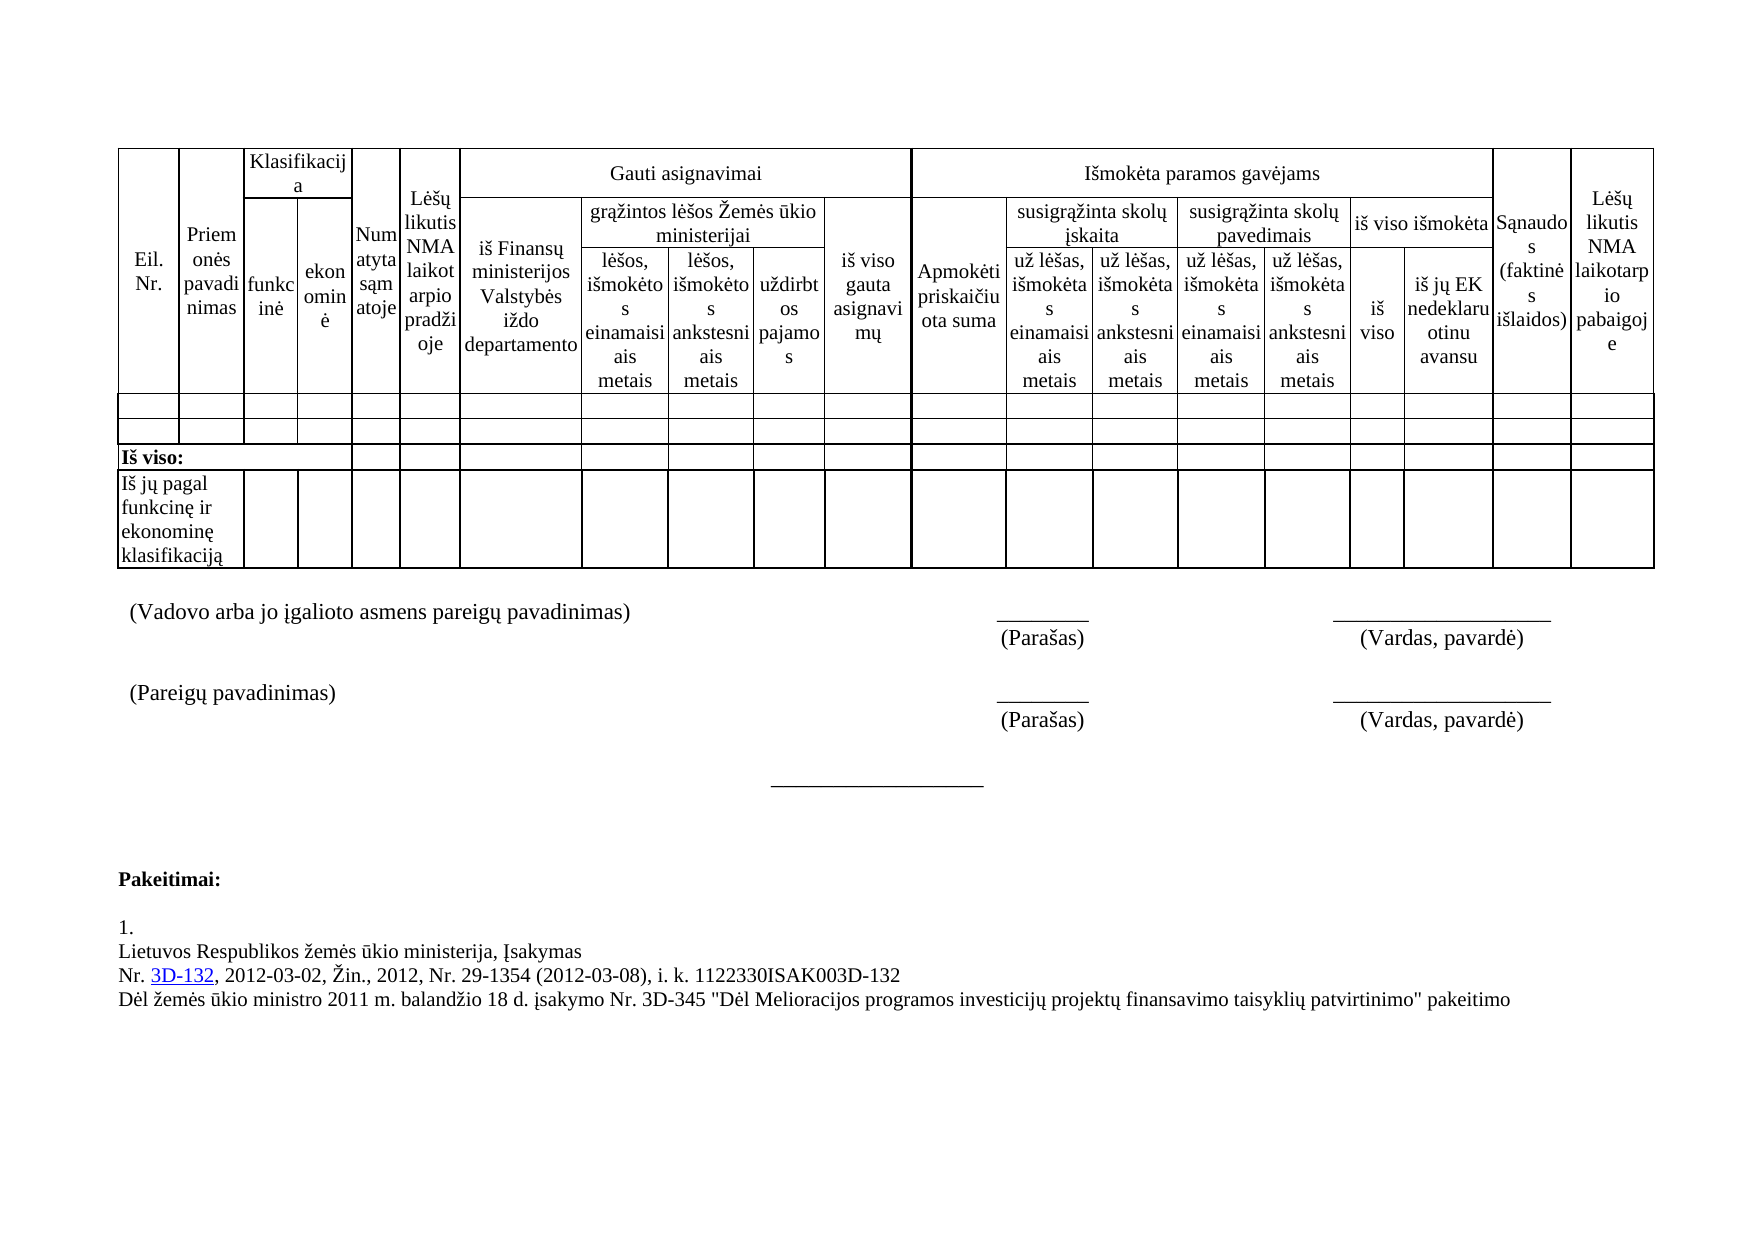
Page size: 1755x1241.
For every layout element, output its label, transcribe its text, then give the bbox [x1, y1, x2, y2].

table_cell [582, 394, 668, 417]
table_header ___________________ (Vardas, pavardė) [1230, 598, 1653, 651]
table_cell [1351, 394, 1404, 417]
table_cell [754, 445, 824, 469]
table_cell [754, 419, 824, 443]
table_cell [1351, 471, 1403, 567]
table_cell [180, 394, 243, 417]
table_cell [754, 394, 824, 417]
table_cell už lėšas, išmokėtas ankstesniais metais [1093, 248, 1177, 392]
table_cell [1265, 445, 1350, 469]
table_cell [1494, 394, 1570, 417]
table_cell [825, 394, 910, 417]
table_cell [582, 419, 668, 443]
table_cell [1265, 419, 1350, 443]
table_cell [826, 471, 910, 567]
table_cell [1494, 419, 1570, 443]
table_cell [1572, 394, 1653, 417]
table_cell [913, 471, 1005, 567]
text Nr. 3D-132, 2012-03-02, Žin., 2012, Nr. 29-1354 (2012-03-08), i. k. 1122330ISAK003D-132 [118, 963, 1636, 987]
table_cell [245, 419, 297, 443]
table_header Priemonės pavadinimas [180, 149, 243, 392]
table_cell [1094, 471, 1177, 567]
table_cell [669, 394, 753, 417]
table_cell [1093, 445, 1177, 469]
table_header ________ (Parašas) [855, 679, 1230, 732]
table_cell [669, 445, 753, 469]
table_cell [461, 394, 581, 417]
table_cell [1179, 471, 1264, 567]
table_header (Vadovo arba jo įgalioto asmens pareigų pavadinimas) [118, 598, 855, 651]
table_header Gauti asignavimai [461, 149, 910, 197]
table_header (Pareigų pavadinimas) [118, 679, 855, 732]
table_cell [180, 419, 243, 443]
table_cell Iš viso: [119, 445, 244, 469]
table_cell susigrąžinta skolų pavedimais [1178, 198, 1350, 247]
table_cell [244, 445, 298, 469]
table_header ________ (Parašas) [855, 598, 1230, 651]
table_cell [1405, 394, 1492, 417]
table_cell [298, 394, 351, 417]
table_cell [461, 419, 581, 443]
table_cell funkcinė [245, 199, 297, 392]
table_cell [913, 445, 1006, 469]
table_cell [1351, 445, 1404, 469]
table_cell [1178, 394, 1264, 417]
table_cell [353, 419, 399, 443]
text Lietuvos Respublikos žemės ūkio ministerija, Įsakymas [118, 939, 1636, 963]
table_cell [245, 394, 297, 417]
table_cell [461, 445, 581, 469]
table_cell grąžintos lėšos Žemės ūkio ministerijai [582, 198, 824, 247]
table_cell [1265, 394, 1350, 417]
table_cell [1405, 445, 1492, 469]
table_cell [401, 419, 459, 443]
table_cell [1494, 471, 1570, 567]
table_cell už lėšas, išmokėtas einamaisiais metais [1007, 248, 1092, 392]
table_cell [1007, 471, 1092, 567]
table_cell [1572, 445, 1653, 469]
table_cell [298, 419, 351, 443]
table_cell [825, 445, 910, 469]
table_cell [825, 419, 910, 443]
table_cell [1093, 419, 1177, 443]
table_cell [119, 419, 178, 443]
table_header Numatyta sąmatoje [353, 149, 399, 392]
text 1. [118, 914, 1636, 939]
table_cell iš viso išmokėta [1351, 198, 1492, 247]
table_cell [353, 471, 399, 567]
table_cell [583, 471, 667, 567]
table_header Sąnaudos (faktinės išlaidos) [1494, 149, 1570, 392]
table_header Eil. Nr. [119, 149, 178, 392]
table_cell [298, 445, 351, 469]
table_cell [1405, 419, 1492, 443]
table_cell iš Finansų ministerijos Valstybės iždo departamento [461, 198, 581, 392]
table_cell [299, 471, 351, 567]
text Dėl žemės ūkio ministro 2011 m. balandžio 18 d. įsakymo Nr. 3D-345 "Dėl Melioracijos programos investicijų projektų finansavimo taisyklių patvirtinimo" pakeitimo [118, 987, 1636, 1011]
table_cell [1007, 419, 1092, 443]
table_cell [755, 471, 824, 567]
table_cell uždirbtos pajamos [754, 248, 824, 392]
table_header Lėšų likutis NMA laikotarpio pabaigoje [1572, 149, 1653, 392]
table_cell [1007, 445, 1092, 469]
table_cell ekonominė [298, 199, 351, 392]
table_header Išmokėta paramos gavėjams [913, 149, 1492, 197]
table_header Lėšų likutis NMA laikotarpio pradžioje [401, 149, 459, 392]
table_cell [669, 471, 753, 567]
table_cell [1572, 471, 1653, 567]
table_cell [461, 471, 581, 567]
table_cell [401, 394, 459, 417]
table_cell [1572, 419, 1653, 443]
table_cell [353, 445, 399, 469]
table_cell [913, 419, 1006, 443]
table_cell lėšos, išmokėtos ankstesniais metais [669, 248, 753, 392]
table_cell lėšos, išmokėtos einamaisiais metais [582, 248, 668, 392]
table_cell iš viso [1351, 248, 1404, 392]
table_cell už lėšas, išmokėtas einamaisiais metais [1178, 248, 1264, 392]
table_cell [353, 394, 399, 417]
table_cell už lėšas, išmokėtas ankstesniais metais [1265, 248, 1350, 392]
table_cell Apmokėti priskaičiuota suma [913, 198, 1006, 392]
table_cell [1405, 471, 1492, 567]
text _________________ [118, 761, 1636, 789]
table_cell [582, 445, 668, 469]
table_cell [245, 471, 297, 567]
table_cell [1178, 445, 1264, 469]
table_cell Iš jų pagal funkcinę ir ekonominę klasifikaciją [119, 471, 243, 567]
table_cell [401, 471, 459, 567]
table_header ___________________ (Vardas, pavardė) [1230, 679, 1653, 732]
table_cell [401, 445, 459, 469]
table_cell [1351, 419, 1404, 443]
table_cell [913, 394, 1006, 417]
table_cell [1494, 445, 1570, 469]
table_cell iš viso gauta asignavimų [825, 198, 910, 392]
table_header Klasifikacija [245, 149, 351, 197]
table_cell [1178, 419, 1264, 443]
table_cell [119, 394, 178, 417]
table_cell [669, 419, 753, 443]
table_cell iš jų EK nedeklaruotinu avansu [1405, 248, 1492, 392]
table_cell susigrąžinta skolų įskaita [1007, 198, 1177, 247]
table_cell [1007, 394, 1092, 417]
text Pakeitimai: [118, 866, 1636, 891]
table_cell [1093, 394, 1177, 417]
table_cell [1266, 471, 1349, 567]
